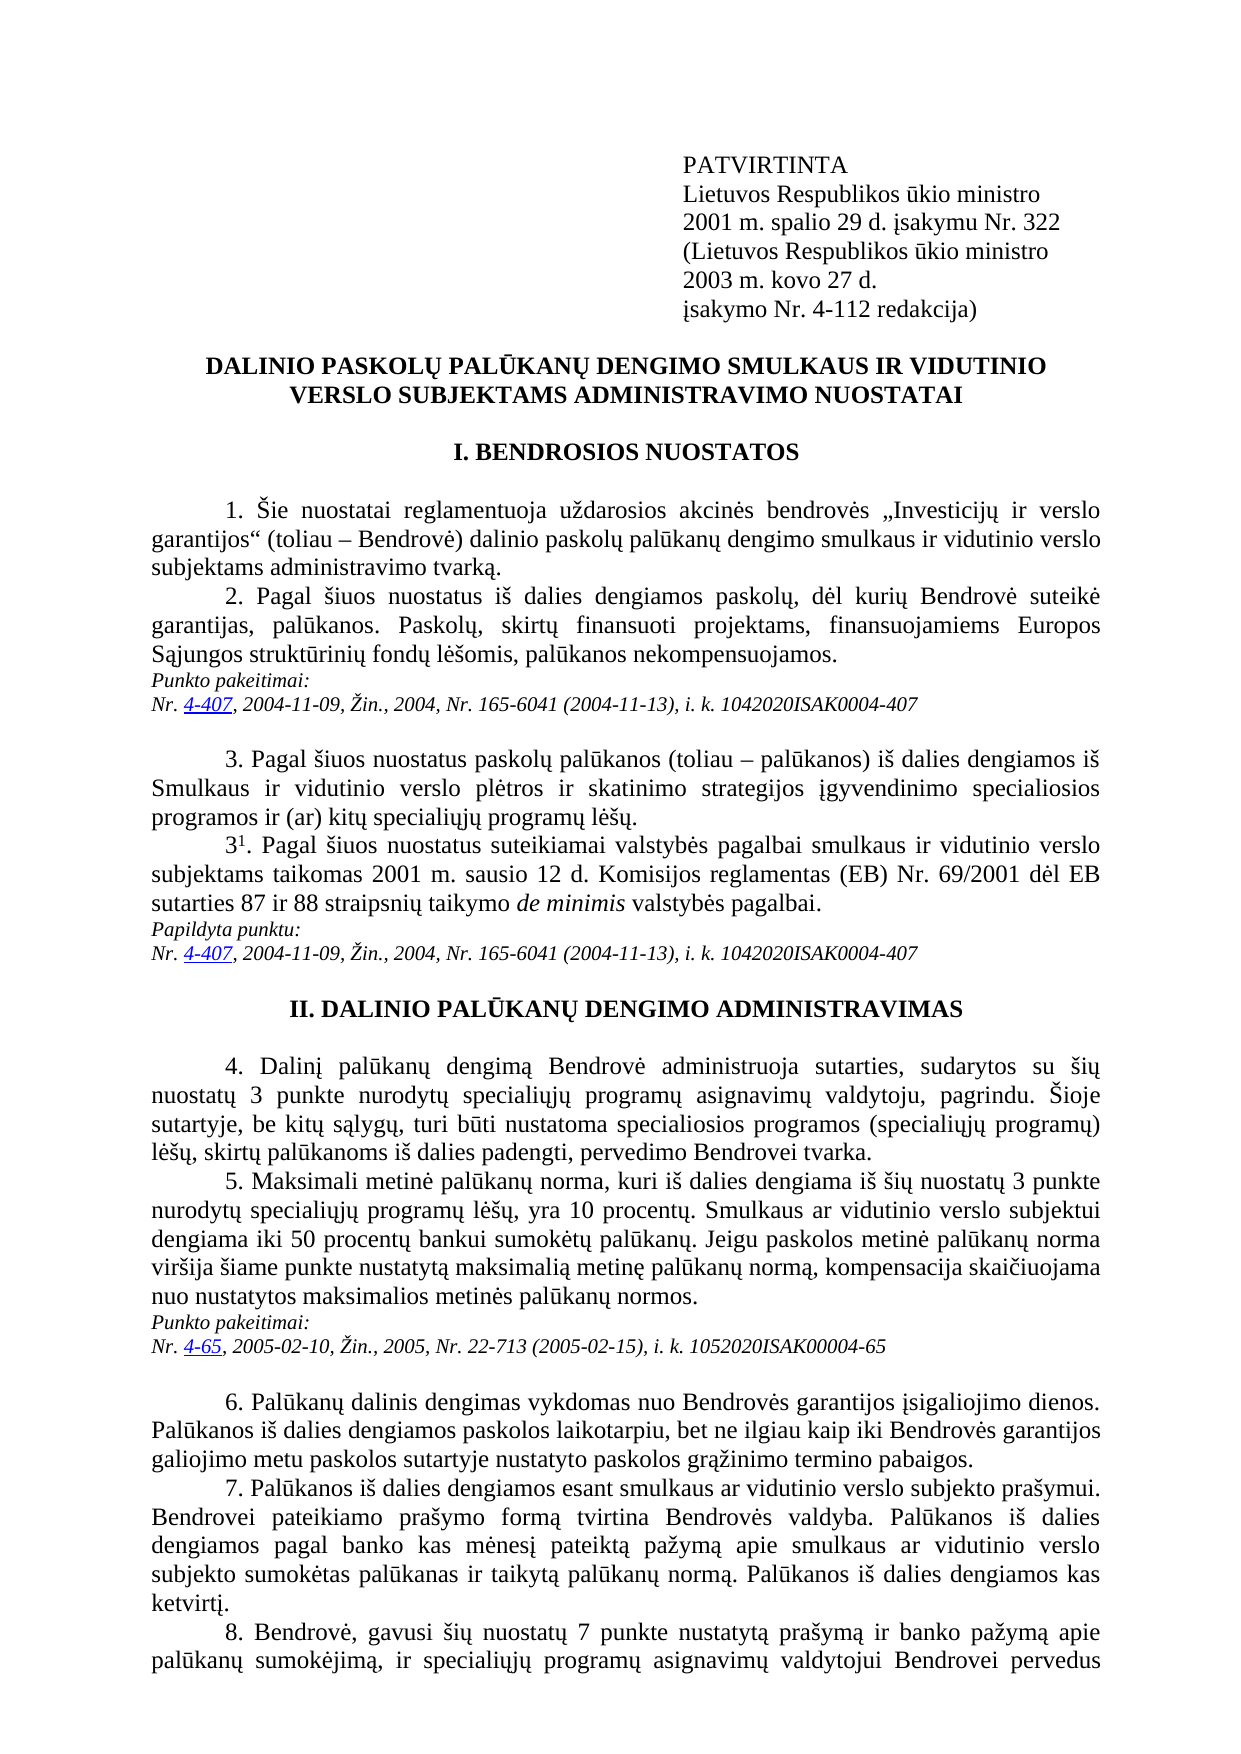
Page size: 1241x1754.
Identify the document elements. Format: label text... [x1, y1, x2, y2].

text Punkto pakeitimai: [151, 667, 1101, 692]
text Nr. 4-407, 2004-11-09, Žin., 2004, Nr. 165-6041 (2004-11-13), i. k. 1042020ISAK0004-407 [151, 941, 1101, 965]
text DALINIO PASKOLŲ PALŪKANŲ DENGIMO SMULKAUS IR VIDUTINIO VERSLO SUBJEKTAMS ADMINISTRAVIMO NUOSTATAI [151, 351, 1101, 409]
text 31. Pagal šiuos nuostatus suteikiamai valstybės pagalbai smulkaus ir vidutinio verslo subjektams taikomas 2001 m. sausio 12 d. Komisijos reglamentas (EB) Nr. 69/2001 dėl EB sutarties 87 ir 88 straipsnių taikymo de minimis valstybės pagalbai. [151, 831, 1101, 917]
text 3. Pagal šiuos nuostatus paskolų palūkanos (toliau – palūkanos) iš dalies dengiamos iš Smulkaus ir vidutinio verslo plėtros ir skatinimo strategijos įgyvendinimo specialiosios programos ir (ar) kitų specialiųjų programų lėšų. [151, 744, 1101, 831]
text 6. Palūkanų dalinis dengimas vykdomas nuo Bendrovės garantijos įsigaliojimo dienos. Palūkanos iš dalies dengiamos paskolos laikotarpiu, bet ne ilgiau kaip iki Bendrovės garantijos galiojimo metu paskolos sutartyje nustatyto paskolos grąžinimo termino pabaigos. [151, 1387, 1101, 1473]
text įsakymo Nr. 4-112 redakcija) [151, 294, 1101, 322]
text PATVIRTINTA [683, 150, 1101, 179]
text 7. Palūkanos iš dalies dengiamos esant smulkaus ar vidutinio verslo subjekto prašymui. Bendrovei pateikiamo prašymo formą tvirtina Bendrovės valdyba. Palūkanos iš dalies dengiamos pagal banko kas mėnesį pateiktą pažymą apie smulkaus ar vidutinio verslo subjekto sumokėtas palūkanas ir taikytą palūkanų normą. Palūkanos iš dalies dengiamos kas ketvirtį. [151, 1473, 1101, 1617]
text 2. Pagal šiuos nuostatus iš dalies dengiamos paskolų, dėl kurių Bendrovė suteikė garantijas, palūkanos. Paskolų, skirtų finansuoti projektams, finansuojamiems Europos Sąjungos struktūrinių fondų lėšomis, palūkanos nekompensuojamos. [151, 581, 1101, 667]
text 2001 m. spalio 29 d. įsakymu Nr. 322 [151, 207, 1101, 236]
text Punkto pakeitimai: [151, 1310, 1101, 1334]
text Lietuvos Respublikos ūkio ministro [151, 179, 1101, 207]
text Nr. 4-65, 2005-02-10, Žin., 2005, Nr. 22-713 (2005-02-15), i. k. 1052020ISAK00004-65 [151, 1334, 1101, 1358]
text 4. Dalinį palūkanų dengimą Bendrovė administruoja sutarties, sudarytos su šių nuostatų 3 punkte nurodytų specialiųjų programų asignavimų valdytoju, pagrindu. Šioje sutartyje, be kitų sąlygų, turi būti nustatoma specialiosios programos (specialiųjų programų) lėšų, skirtų palūkanoms iš dalies padengti, pervedimo Bendrovei tvarka. [151, 1051, 1101, 1166]
text (Lietuvos Respublikos ūkio ministro [151, 236, 1101, 265]
text 8. Bendrovė, gavusi šių nuostatų 7 punkte nustatytą prašymą ir banko pažymą apie palūkanų sumokėjimą, ir specialiųjų programų asignavimų valdytojui Bendrovei pervedus [151, 1617, 1101, 1674]
text II. Dalinio PALŪKANŲ DENGIMO administravimas [151, 994, 1101, 1022]
text 5. Maksimali metinė palūkanų norma, kuri iš dalies dengiama iš šių nuostatų 3 punkte nurodytų specialiųjų programų lėšų, yra 10 procentų. Smulkaus ar vidutinio verslo subjektui dengiama iki 50 procentų bankui sumokėtų palūkanų. Jeigu paskolos metinė palūkanų norma viršija šiame punkte nustatytą maksimalią metinę palūkanų normą, kompensacija skaičiuojama nuo nustatytos maksimalios metinės palūkanų normos. [151, 1166, 1101, 1310]
text Papildyta punktu: [151, 917, 1101, 941]
text I. BENDROSIOS NUOSTATOS [151, 437, 1101, 466]
text 2003 m. kovo 27 d. [151, 265, 1101, 294]
text 1. Šie nuostatai reglamentuoja uždarosios akcinės bendrovės „Investicijų ir verslo garantijos“ (toliau – Bendrovė) dalinio paskolų palūkanų dengimo smulkaus ir vidutinio verslo subjektams administravimo tvarką. [151, 495, 1101, 581]
text Nr. 4-407, 2004-11-09, Žin., 2004, Nr. 165-6041 (2004-11-13), i. k. 1042020ISAK0004-407 [151, 692, 1101, 716]
